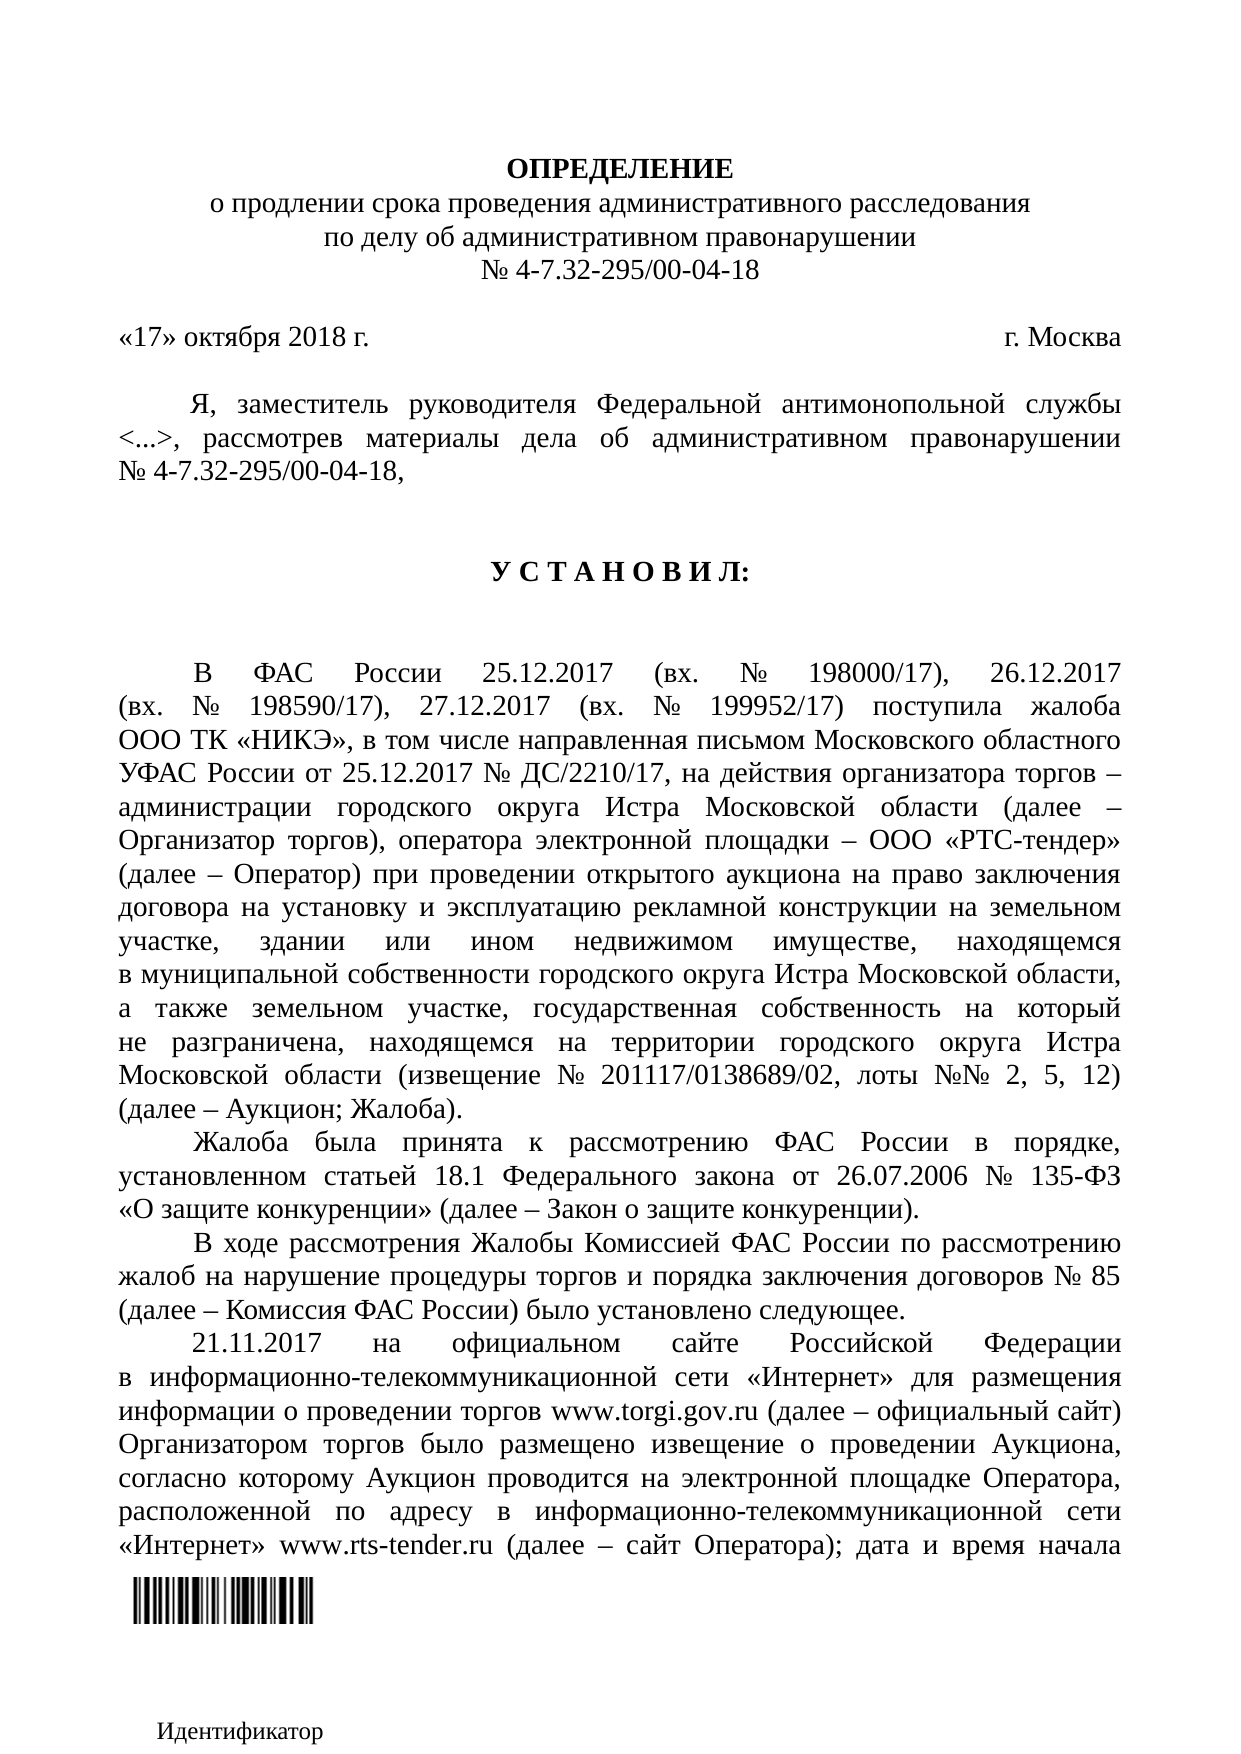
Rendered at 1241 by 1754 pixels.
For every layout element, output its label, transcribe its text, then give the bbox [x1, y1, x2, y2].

text У С Т А Н О В И Л: [118, 554, 1122, 588]
picture [118, 1577, 331, 1624]
text В ходе рассмотрения Жалобы Комиссией ФАС России по рассмотрению жалоб на нарушение процедуры торгов и порядка заключения договоров № 85 (далее – Комиссия ФАС России) было установлено следующее. [118, 1225, 1122, 1326]
text 21.11.2017 на официальном сайте Российской Федерации в информационно-телекоммуникационной сети «Интернет» для размещения информации о проведении торгов www.torgi.gov.ru (далее – официальный сайт) Организатором торгов было размещено извещение о проведении Аукциона, согласно которому Аукцион проводится на электронной площадке Оператора, расположенной по адресу в информационно-телекоммуникационной сети «Интернет» www.rts-tender.ru (далее – сайт Оператора); дата и время начала [118, 1326, 1122, 1560]
text «17» октября 2018 г. г. Москва [118, 319, 1122, 353]
text № 4-7.32-295/00-04-18 [118, 252, 1122, 286]
text Я, заместитель руководителя Федеральной антимонопольной службы <...>, рассмотрев материалы дела об административном правонарушении № 4-7.32-295/00-04-18, [118, 386, 1122, 487]
text Жалоба была принята к рассмотрению ФАС России в порядке, установленном статьей 18.1 Федерального закона от 26.07.2006 № 135-ФЗ «О защите конкуренции» (далее – Закон о защите конкуренции). [118, 1124, 1122, 1225]
text В ФАС России 25.12.2017 (вх. № 198000/17), 26.12.2017 (вх. № 198590/17), 27.12.2017 (вх. № 199952/17) поступила жалоба ООО ТК «НИКЭ», в том числе направленная письмом Московского областного УФАС России от 25.12.2017 № ДC/2210/17, на действия организатора торгов – администрации городского округа Истра Московской области (далее – Организатор торгов), оператора электронной площадки – ООО «РТС-тендер» (далее – Оператор) при проведении открытого аукциона на право заключения договора на установку и эксплуатацию рекламной конструкции на земельном участке, здании или ином недвижимом имуществе, находящемся в муниципальной собственности городского округа Истра Московской области, а также земельном участке, государственная собственность на который не разграничена, находящемся на территории городского округа Истра Московской области (извещение № 201117/0138689/02, лоты №№ 2, 5, 12) (далее – Аукцион; Жалоба). [118, 655, 1122, 1124]
text ОПРЕДЕЛЕНИЕ о продлении срока проведения административного расследования по делу об административном правонарушении [118, 152, 1122, 252]
